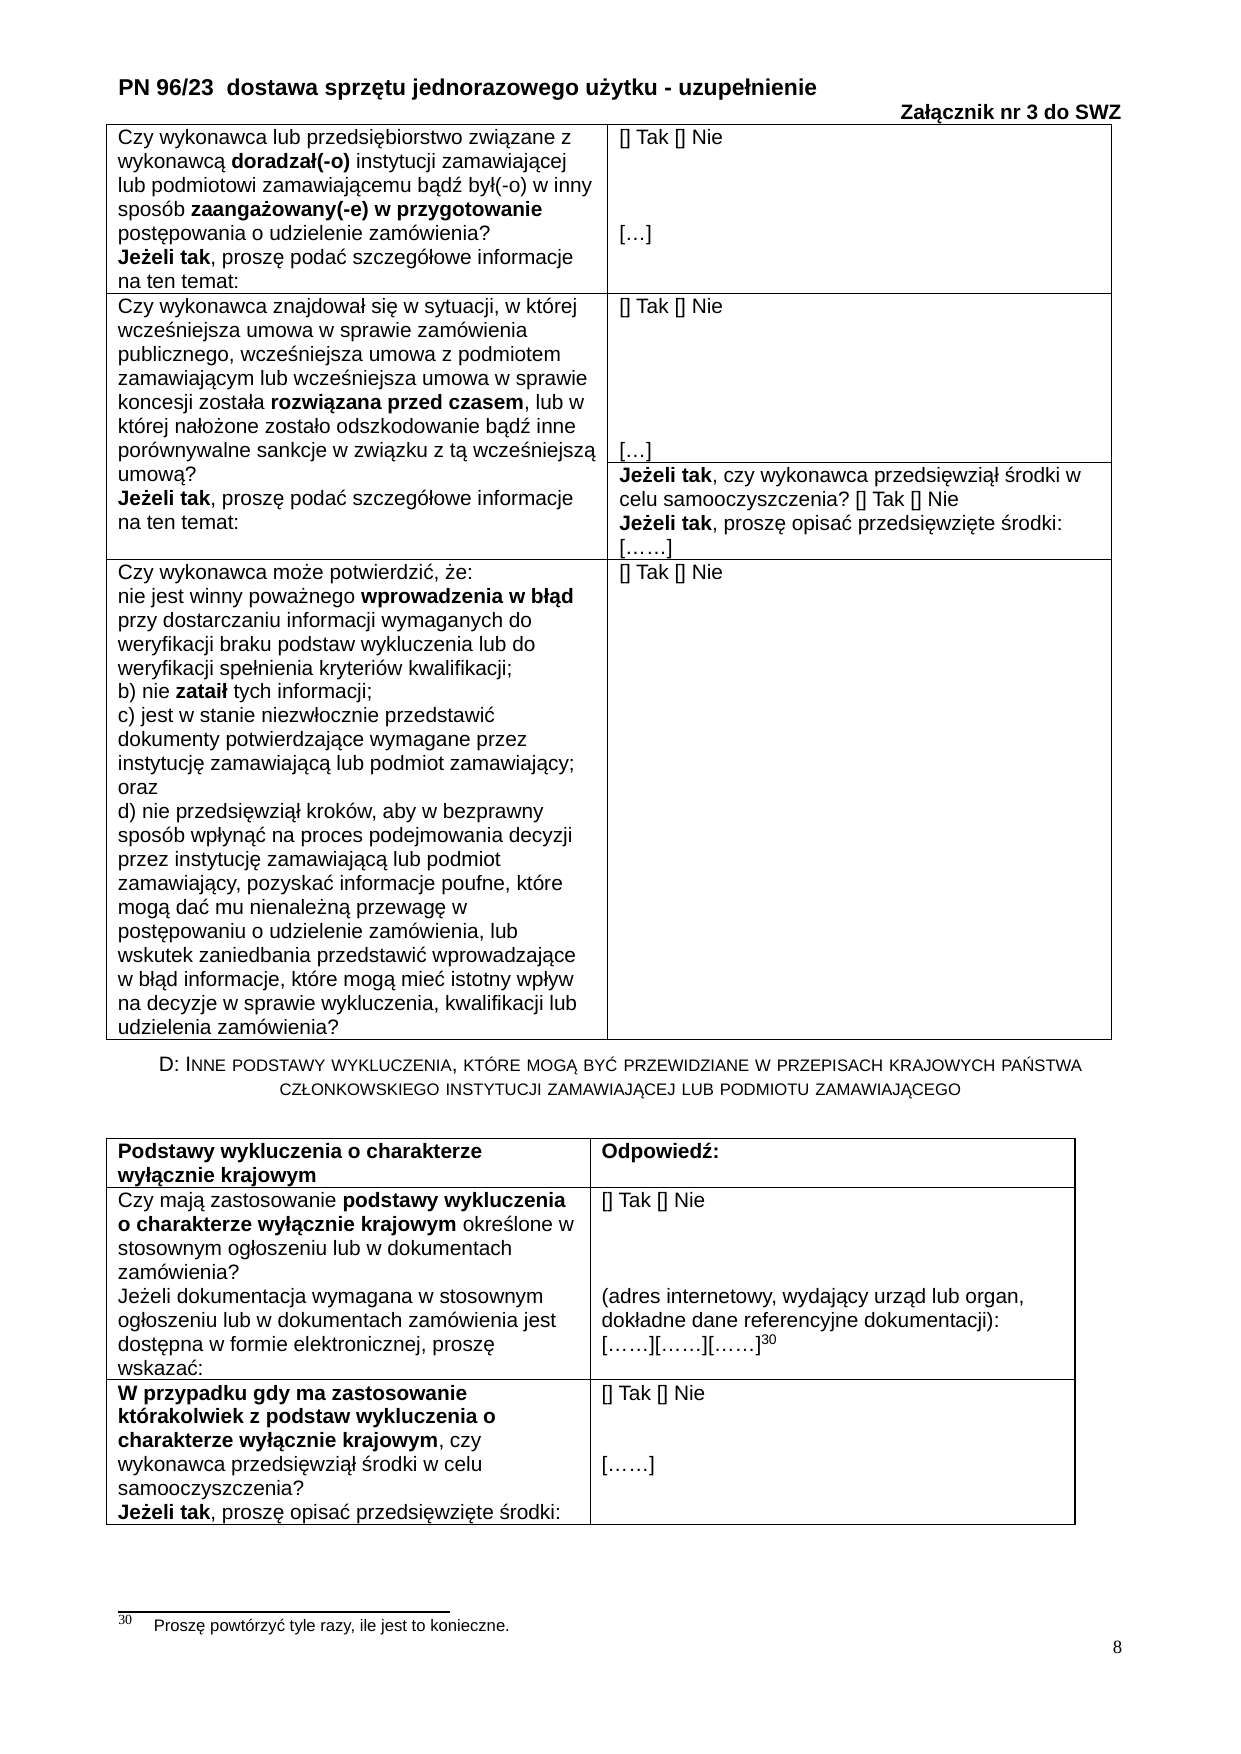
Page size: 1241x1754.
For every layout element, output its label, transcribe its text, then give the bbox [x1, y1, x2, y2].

table_header Odpowiedź: [591, 1139, 1074, 1187]
table_cell [] Tak [] Nie (adres internetowy, wydający urząd lub organ, dokładne dane referencyjne dokumentacji): [……][……][……] [591, 1188, 1074, 1379]
table_cell [] Tak [] Nie [608, 560, 1111, 1039]
table_cell [] Tak [] Nie [……] [591, 1380, 1074, 1524]
table_header Podstawy wykluczenia o charakterze wyłącznie krajowym [107, 1139, 590, 1187]
table_cell [] Tak [] Nie […] [608, 294, 1111, 462]
table_cell [] Tak [] Nie […] [608, 125, 1111, 293]
table_cell Jeżeli tak, czy wykonawca przedsięwziął środki w celu samooczyszczenia? [] Tak [] Nie Jeżeli tak, proszę opisać przedsięwzięte środki: [……] [608, 463, 1111, 558]
table_cell W przypadku gdy ma zastosowanie którakolwiek z podstaw wykluczenia o charakterze wyłącznie krajowym, czy wykonawca przedsięwziął środki w celu samooczyszczenia? Jeżeli tak, proszę opisać przedsięwzięte środki: [107, 1380, 590, 1524]
table_cell Czy wykonawca może potwierdzić, że: nie jest winny poważnego wprowadzenia w błąd przy dostarczaniu informacji wymaganych do weryfikacji braku podstaw wykluczenia lub do weryfikacji spełnienia kryteriów kwalifikacji; b) nie zataił tych informacji; c) jest w stanie niezwłocznie przedstawić dokumenty potwierdzające wymagane przez instytucję zamawiającą lub podmiot zamawiający; oraz d) nie przedsięwziął kroków, aby w bezprawny sposób wpłynąć na proces podejmowania decyzji przez instytucję zamawiającą lub podmiot zamawiający, pozyskać informacje poufne, które mogą dać mu nienależną przewagę w postępowaniu o udzielenie zamówienia, lub wskutek zaniedbania przedstawić wprowadzające w błąd informacje, które mogą mieć istotny wpływ na decyzje w sprawie wykluczenia, kwalifikacji lub udzielenia zamówienia? [107, 560, 607, 1039]
table_cell Czy mają zastosowanie podstawy wykluczenia o charakterze wyłącznie krajowym określone w stosownym ogłoszeniu lub w dokumentach zamówienia? Jeżeli dokumentacja wymagana w stosownym ogłoszeniu lub w dokumentach zamówienia jest dostępna w formie elektronicznej, proszę wskazać: [107, 1188, 590, 1379]
title D: Inne podstawy wykluczenia, które mogą być przewidziane w przepisach krajowych państwa członkowskiego instytucji zamawiającej lub podmiotu zamawiającego [118, 1052, 1122, 1100]
table_cell Czy wykonawca znajdował się w sytuacji, w której wcześniejsza umowa w sprawie zamówienia publicznego, wcześniejsza umowa z podmiotem zamawiającym lub wcześniejsza umowa w sprawie koncesji została rozwiązana przed czasem, lub w której nałożone zostało odszkodowanie bądź inne porównywalne sankcje w związku z tą wcześniejszą umową? Jeżeli tak, proszę podać szczegółowe informacje na ten temat: [107, 294, 607, 558]
table_cell Czy wykonawca lub przedsiębiorstwo związane z wykonawcą doradzał(-o) instytucji zamawiającej lub podmiotowi zamawiającemu bądź był(-o) w inny sposób zaangażowany(-e) w przygotowanie postępowania o udzielenie zamówienia? Jeżeli tak, proszę podać szczegółowe informacje na ten temat: [107, 125, 607, 293]
